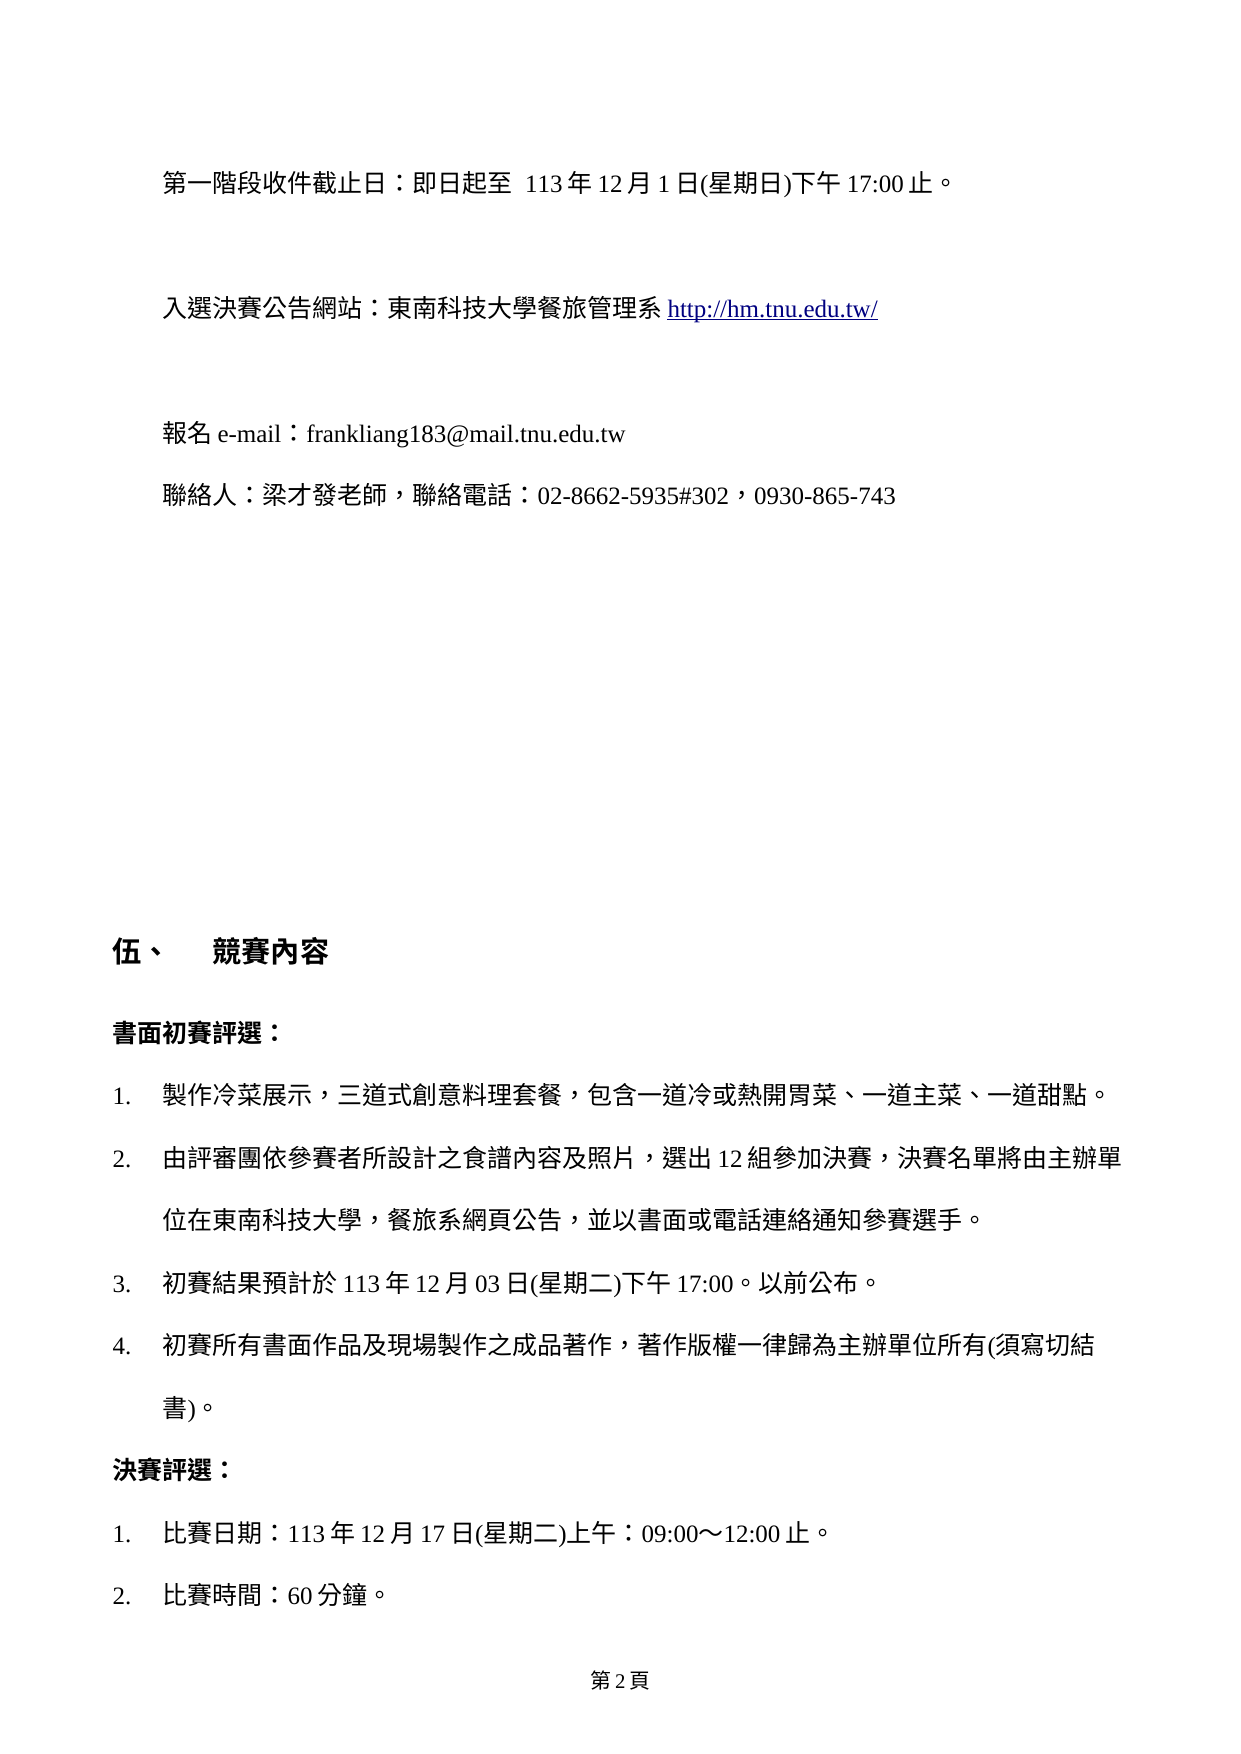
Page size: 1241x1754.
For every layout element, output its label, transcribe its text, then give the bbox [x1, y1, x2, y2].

list 競賽內容 [112, 908, 1128, 971]
text 書面初賽評選： [112, 989, 1128, 1052]
list 初賽結果預計於113年12月03日(星期二)下午17:00。以前公布。 [112, 1239, 1128, 1302]
text 入選決賽公告網站：東南科技大學餐旅管理系http://hm.tnu.edu.tw/ [112, 264, 1128, 327]
list 比賽時間：60分鐘。 [112, 1552, 1128, 1614]
list 比賽日期：113年12月17日(星期二)上午：09:00～12:00止。 [112, 1489, 1128, 1552]
text 第一階段收件截止日：即日起至 113年12月1日(星期日)下午17:00止。 [162, 139, 1128, 202]
list 由評審團依參賽者所設計之食譜內容及照片，選出12組參加決賽，決賽名單將由主辦單位在東南科技大學，餐旅系網頁公告，並以書面或電話連絡通知參賽選手。 [112, 1114, 1128, 1239]
text 聯絡人：梁才發老師，聯絡電話：02-8662-5935#302，0930-865-743 [112, 452, 1128, 514]
text 決賽評選： [112, 1427, 1128, 1489]
list 製作冷菜展示，三道式創意料理套餐，包含一道冷或熱開胃菜、一道主菜、一道甜點。 [112, 1052, 1128, 1114]
list 初賽所有書面作品及現場製作之成品著作，著作版權一律歸為主辦單位所有(須寫切結書)。 [112, 1302, 1128, 1427]
text 報名e-mail：frankliang183@mail.tnu.edu.tw [112, 389, 1128, 452]
